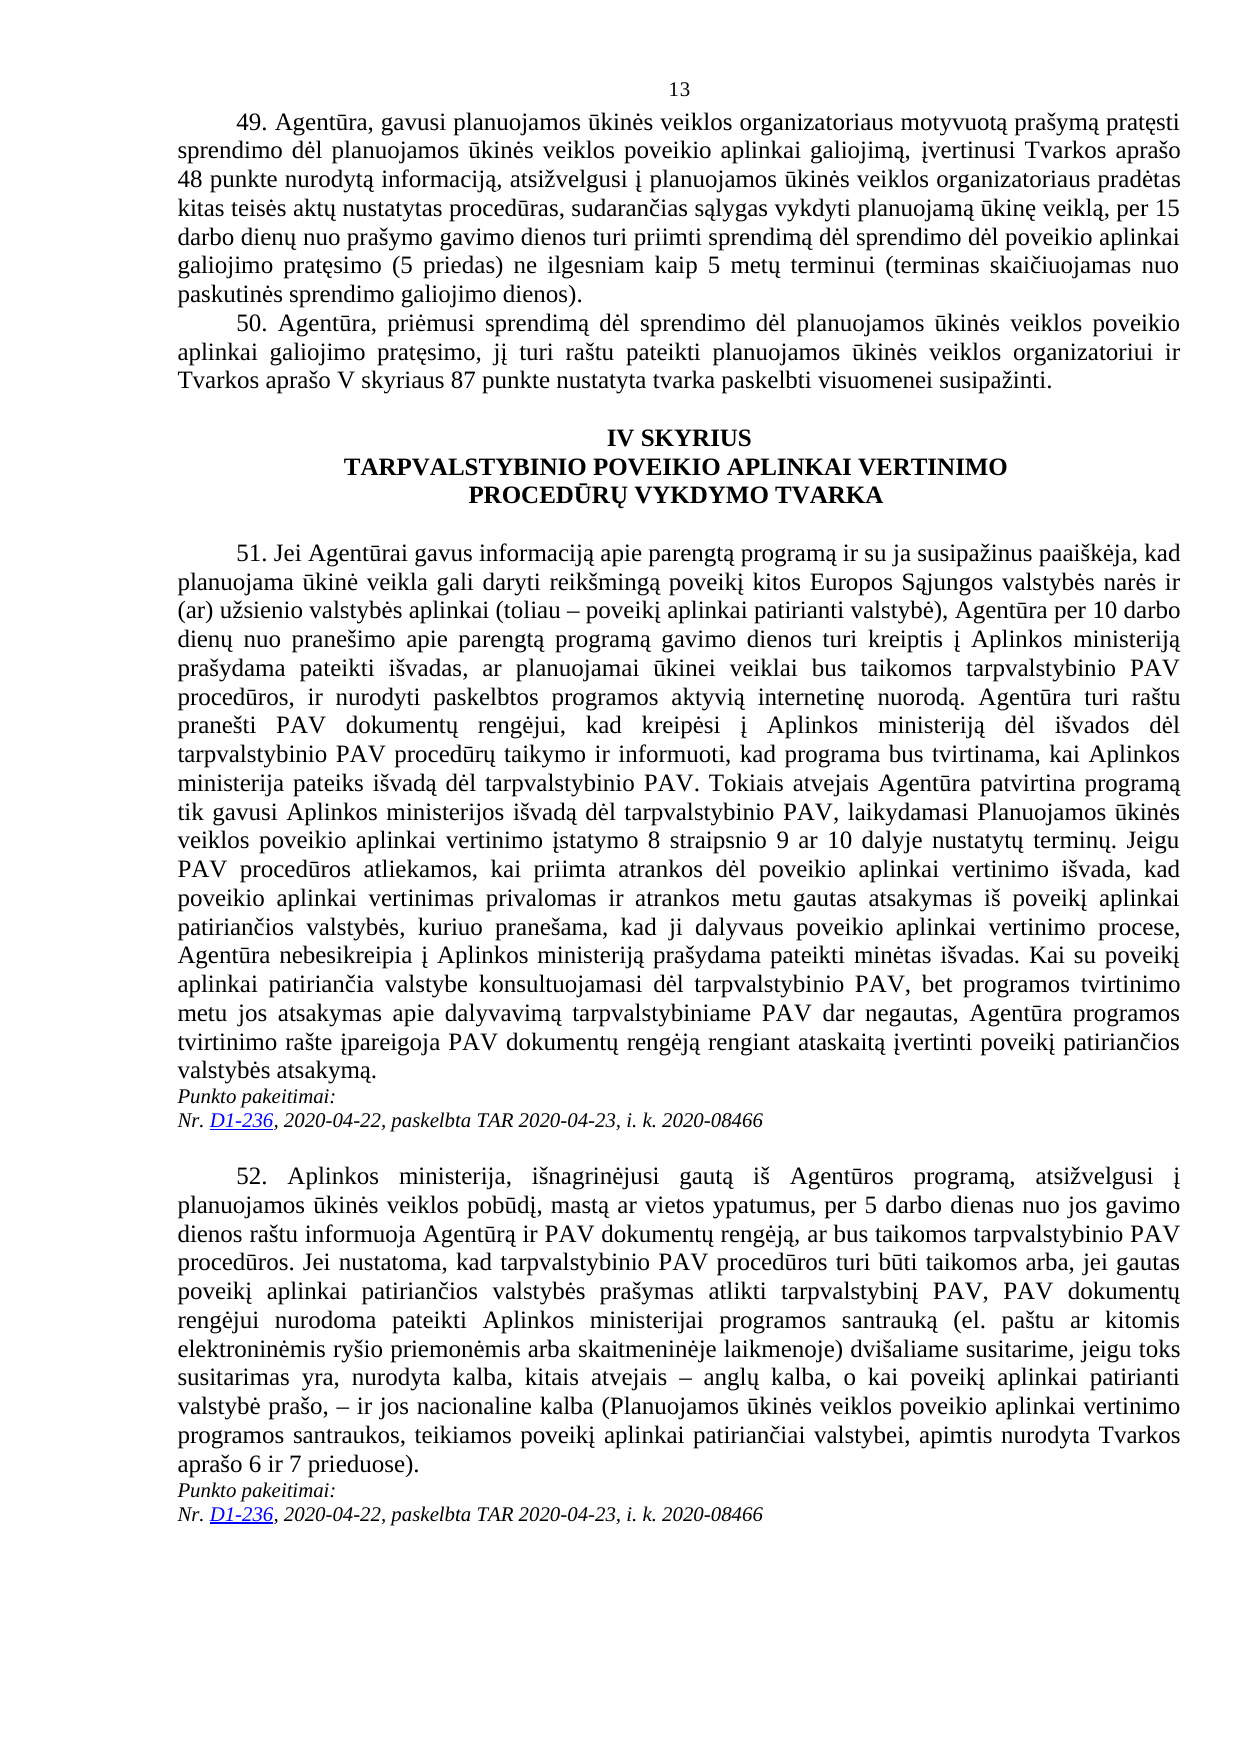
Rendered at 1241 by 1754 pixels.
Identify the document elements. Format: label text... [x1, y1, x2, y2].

text Nr. D1-236, 2020-04-22, paskelbta TAR 2020-04-23, i. k. 2020-08466 [177, 1502, 1181, 1526]
text TARPVALSTYBINIO POVEIKIO APLINKAI VERTINIMO [177, 452, 1181, 481]
text Nr. D1-236, 2020-04-22, paskelbta TAR 2020-04-23, i. k. 2020-08466 [177, 1108, 1181, 1132]
text 51. Jei Agentūrai gavus informaciją apie parengtą programą ir su ja susipažinus paaiškėja, kad planuojama ūkinė veikla gali daryti reikšmingą poveikį kitos Europos Sąjungos valstybės narės ir (ar) užsienio valstybės aplinkai (toliau – poveikį aplinkai patirianti valstybė), Agentūra per 10 darbo dienų nuo pranešimo apie parengtą programą gavimo dienos turi kreiptis į Aplinkos ministeriją prašydama pateikti išvadas, ar planuojamai ūkinei veiklai bus taikomos tarpvalstybinio PAV procedūros, ir nurodyti paskelbtos programos aktyvią internetinę nuorodą. Agentūra turi raštu pranešti PAV dokumentų rengėjui, kad kreipėsi į Aplinkos ministeriją dėl išvados dėl tarpvalstybinio PAV procedūrų taikymo ir informuoti, kad programa bus tvirtinama, kai Aplinkos ministerija pateiks išvadą dėl tarpvalstybinio PAV. Tokiais atvejais Agentūra patvirtina programą tik gavusi Aplinkos ministerijos išvadą dėl tarpvalstybinio PAV, laikydamasi Planuojamos ūkinės veiklos poveikio aplinkai vertinimo įstatymo 8 straipsnio 9 ar 10 dalyje nustatytų terminų. Jeigu PAV procedūros atliekamos, kai priimta atrankos dėl poveikio aplinkai vertinimo išvada, kad poveikio aplinkai vertinimas privalomas ir atrankos metu gautas atsakymas iš poveikį aplinkai patiriančios valstybės, kuriuo pranešama, kad ji dalyvaus poveikio aplinkai vertinimo procese, Agentūra nebesikreipia į Aplinkos ministeriją prašydama pateikti minėtas išvadas. Kai su poveikį aplinkai patiriančia valstybe konsultuojamasi dėl tarpvalstybinio PAV, bet programos tvirtinimo metu jos atsakymas apie dalyvavimą tarpvalstybiniame PAV dar negautas, Agentūra programos tvirtinimo rašte įpareigoja PAV dokumentų rengėją rengiant ataskaitą įvertinti poveikį patiriančios valstybės atsakymą. [177, 538, 1181, 1084]
text Punkto pakeitimai: [177, 1084, 1181, 1108]
text Punkto pakeitimai: [177, 1477, 1181, 1502]
text PROCEDŪRŲ VYKDYMO TVARKA [177, 481, 1181, 509]
text 50. Agentūra, priėmusi sprendimą dėl sprendimo dėl planuojamos ūkinės veiklos poveikio aplinkai galiojimo pratęsimo, jį turi raštu pateikti planuojamos ūkinės veiklos organizatoriui ir Tvarkos aprašo V skyriaus 87 punkte nustatyta tvarka paskelbti visuomenei susipažinti. [177, 308, 1181, 394]
text 49. Agentūra, gavusi planuojamos ūkinės veiklos organizatoriaus motyvuotą prašymą pratęsti sprendimo dėl planuojamos ūkinės veiklos poveikio aplinkai galiojimą, įvertinusi Tvarkos aprašo 48 punkte nurodytą informaciją, atsižvelgusi į planuojamos ūkinės veiklos organizatoriaus pradėtas kitas teisės aktų nustatytas procedūras, sudarančias sąlygas vykdyti planuojamą ūkinę veiklą, per 15 darbo dienų nuo prašymo gavimo dienos turi priimti sprendimą dėl sprendimo dėl poveikio aplinkai galiojimo pratęsimo (5 priedas) ne ilgesniam kaip 5 metų terminui (terminas skaičiuojamas nuo paskutinės sprendimo galiojimo dienos). [177, 107, 1181, 308]
text 52. Aplinkos ministerija, išnagrinėjusi gautą iš Agentūros programą, atsižvelgusi į planuojamos ūkinės veiklos pobūdį, mastą ar vietos ypatumus, per 5 darbo dienas nuo jos gavimo dienos raštu informuoja Agentūrą ir PAV dokumentų rengėją, ar bus taikomos tarpvalstybinio PAV procedūros. Jei nustatoma, kad tarpvalstybinio PAV procedūros turi būti taikomos arba, jei gautas poveikį aplinkai patiriančios valstybės prašymas atlikti tarpvalstybinį PAV, PAV dokumentų rengėjui nurodoma pateikti Aplinkos ministerijai programos santrauką (el. paštu ar kitomis elektroninėmis ryšio priemonėmis arba skaitmeninėje laikmenoje) dvišaliame susitarime, jeigu toks susitarimas yra, nurodyta kalba, kitais atvejais – anglų kalba, o kai poveikį aplinkai patirianti valstybė prašo, – ir jos nacionaline kalba (Planuojamos ūkinės veiklos poveikio aplinkai vertinimo programos santraukos, teikiamos poveikį aplinkai patiriančiai valstybei, apimtis nurodyta Tvarkos aprašo 6 ir 7 prieduose). [177, 1161, 1181, 1477]
text IV SKYRIUS [177, 423, 1181, 452]
